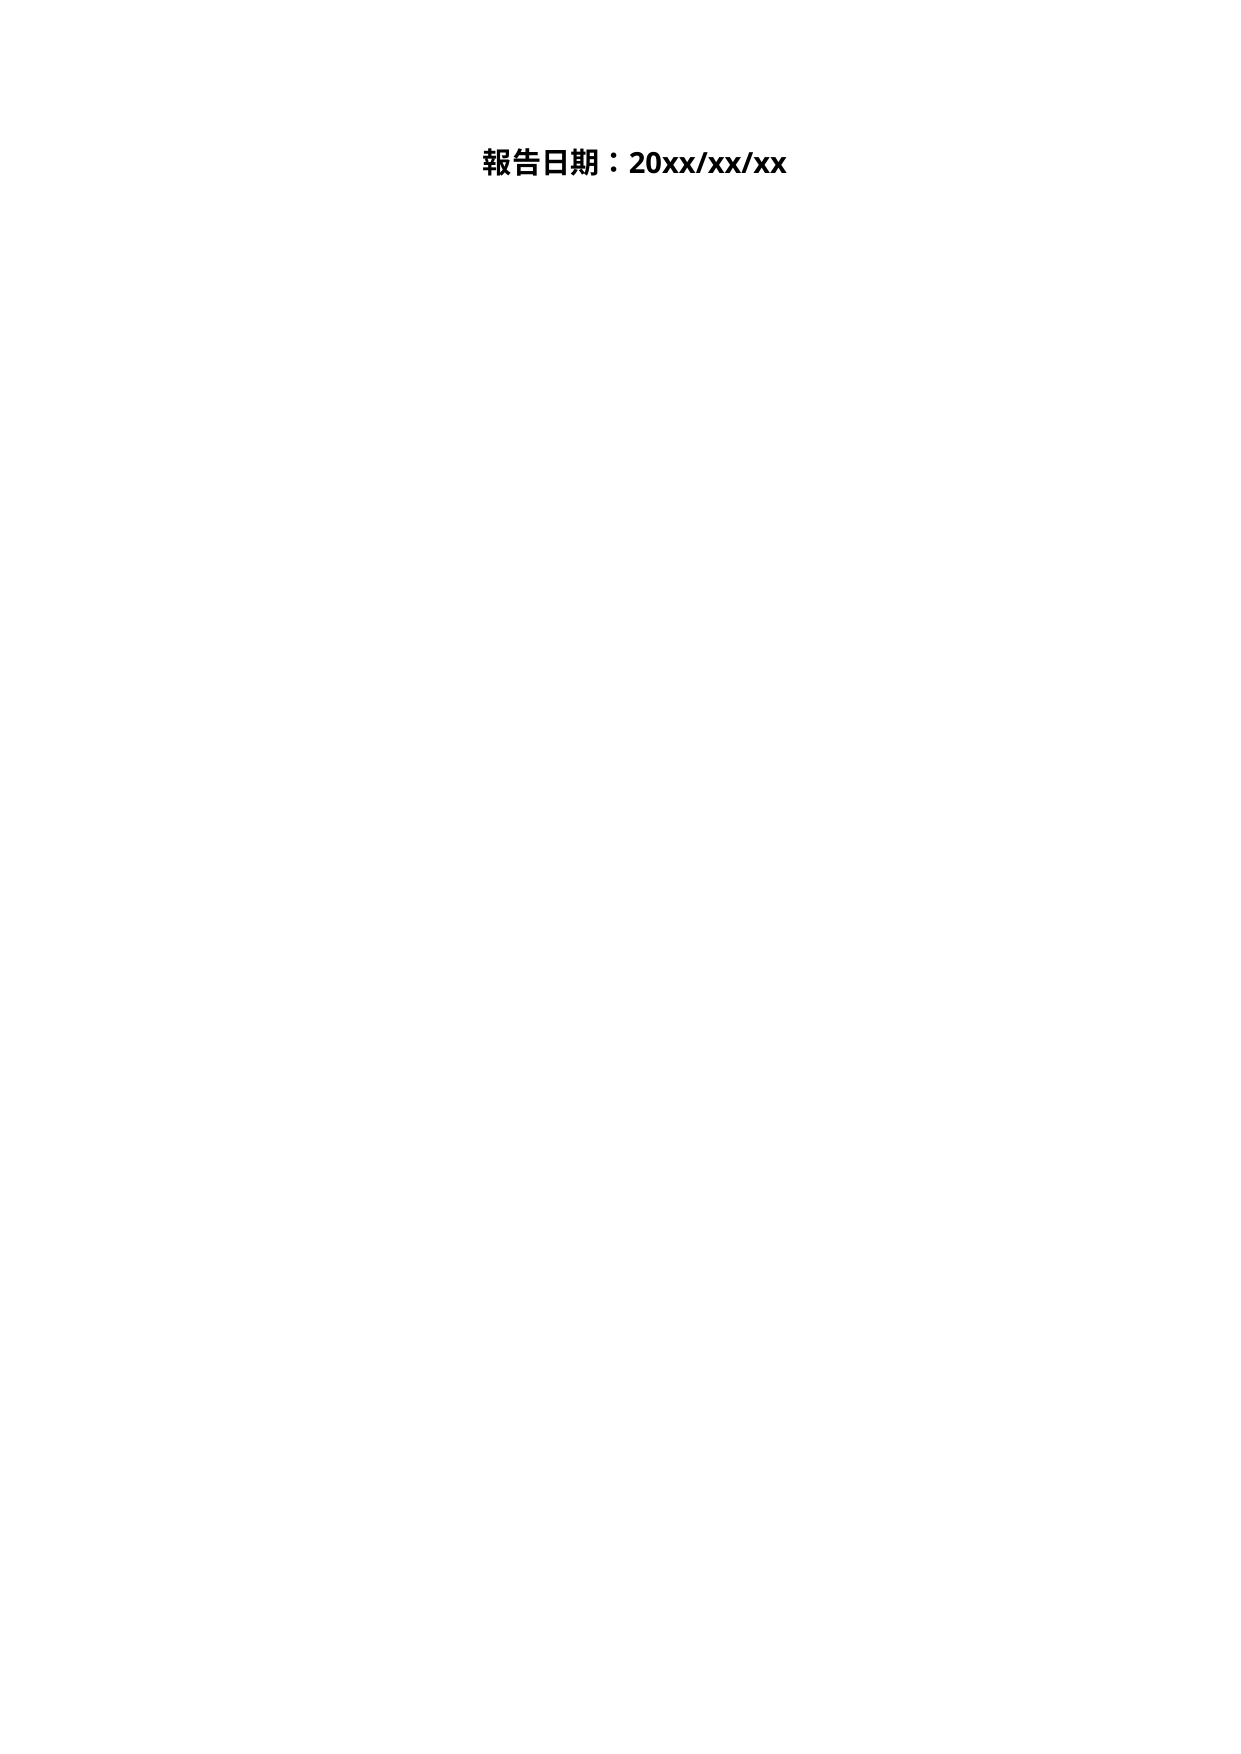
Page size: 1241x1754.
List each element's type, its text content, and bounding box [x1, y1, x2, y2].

text 報告日期：20xx/xx/xx [177, 119, 1092, 182]
